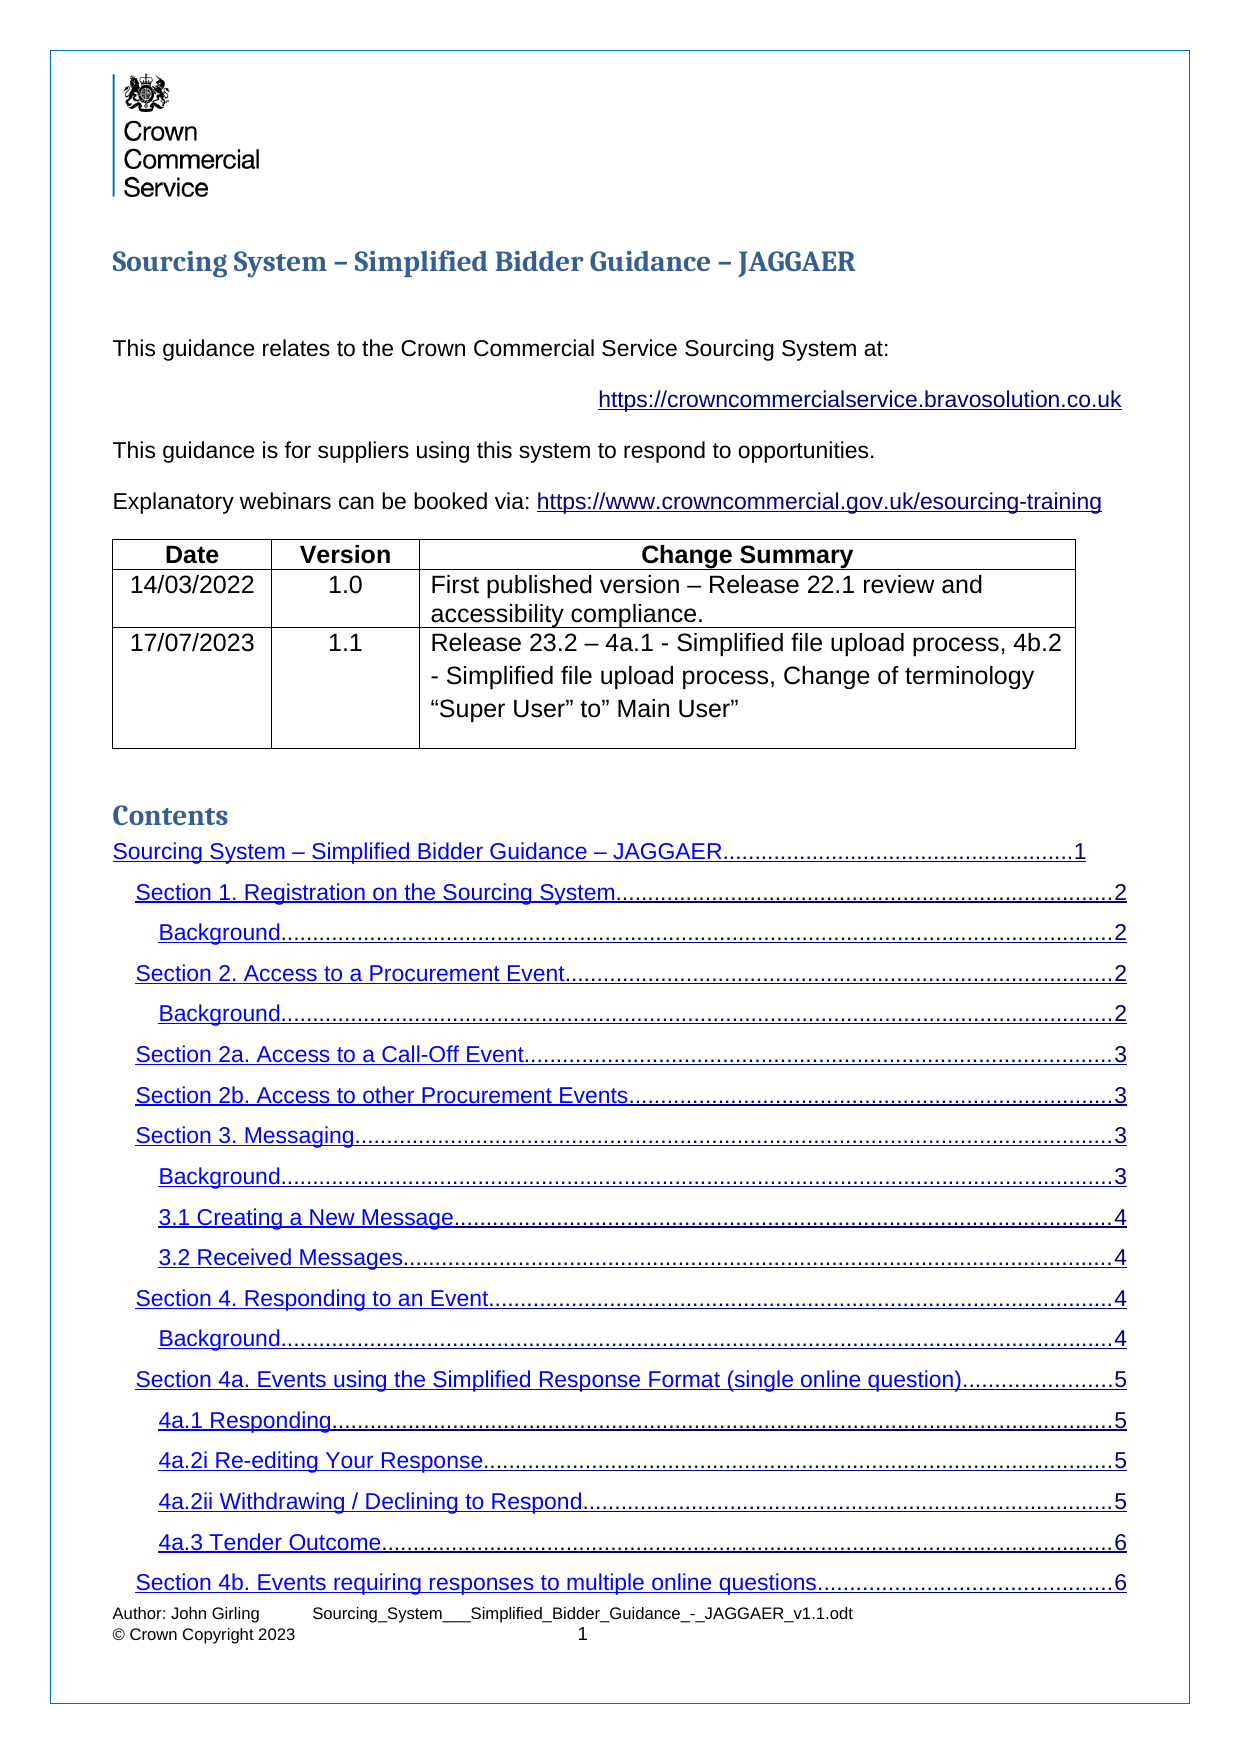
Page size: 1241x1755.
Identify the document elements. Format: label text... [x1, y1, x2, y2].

table_header Change Summary [420, 540, 1075, 569]
text 4a.3 Tender Outcome 6 [158, 1528, 1128, 1555]
subtitle Sourcing System – Simplified Bidder Guidance – JAGGAER [112, 245, 1128, 279]
text Background 4 [158, 1325, 1128, 1352]
text 4a.2ii Withdrawing / Declining to Respond 5 [158, 1488, 1128, 1514]
text Section 4a. Events using the Simplified Response Format (single online question) 5 [135, 1366, 1128, 1392]
text 3.1 Creating a New Message 4 [158, 1203, 1128, 1230]
text Background 2 [158, 919, 1128, 945]
table_header Version [272, 540, 419, 569]
text Section 2. Access to a Procurement Event 2 [135, 960, 1128, 986]
text 4a.2i Re-editing Your Response 5 [158, 1447, 1128, 1473]
text Background 2 [158, 1000, 1128, 1027]
table_cell First published version – Release 22.1 review and accessibility compliance. [420, 570, 1075, 627]
table_cell Release 23.2 – 4a.1 - Simplified file upload process, 4b.2 - Simplified file upload process, Change of terminology “Super User” to” Main User” [420, 628, 1075, 748]
text Section 2a. Access to a Call-Off Event 3 [135, 1041, 1128, 1067]
table_cell 14/03/2022 [113, 570, 271, 627]
text 3.2 Received Messages 4 [158, 1244, 1128, 1270]
text 4a.1 Responding 5 [158, 1407, 1128, 1433]
text Explanatory webinars can be booked via: https://www.crowncommercial.gov.uk/esourcing-training [112, 488, 1128, 514]
table_cell 1.1 [272, 628, 419, 748]
text Section 3. Messaging 3 [135, 1122, 1128, 1148]
table_header Date [113, 540, 271, 569]
table_cell 1.0 [272, 570, 419, 627]
text Section 1. Registration on the Sourcing System 2 [135, 878, 1128, 905]
text This guidance relates to the Crown Commercial Service Sourcing System at: [112, 335, 1128, 361]
table_cell 17/07/2023 [113, 628, 271, 748]
text Sourcing System – Simplified Bidder Guidance – JAGGAER 1 [112, 838, 1128, 864]
subtitle Contents [112, 799, 1128, 833]
text https://crowncommercialservice.bravosolution.co.uk [112, 386, 1128, 412]
text Section 4b. Events requiring responses to multiple online questions 6 [135, 1569, 1128, 1595]
text This guidance is for suppliers using this system to respond to opportunities. [112, 437, 1128, 463]
text Section 4. Responding to an Event 4 [135, 1285, 1128, 1311]
text Background 3 [158, 1163, 1128, 1189]
text Section 2b. Access to other Procurement Events 3 [135, 1082, 1128, 1108]
